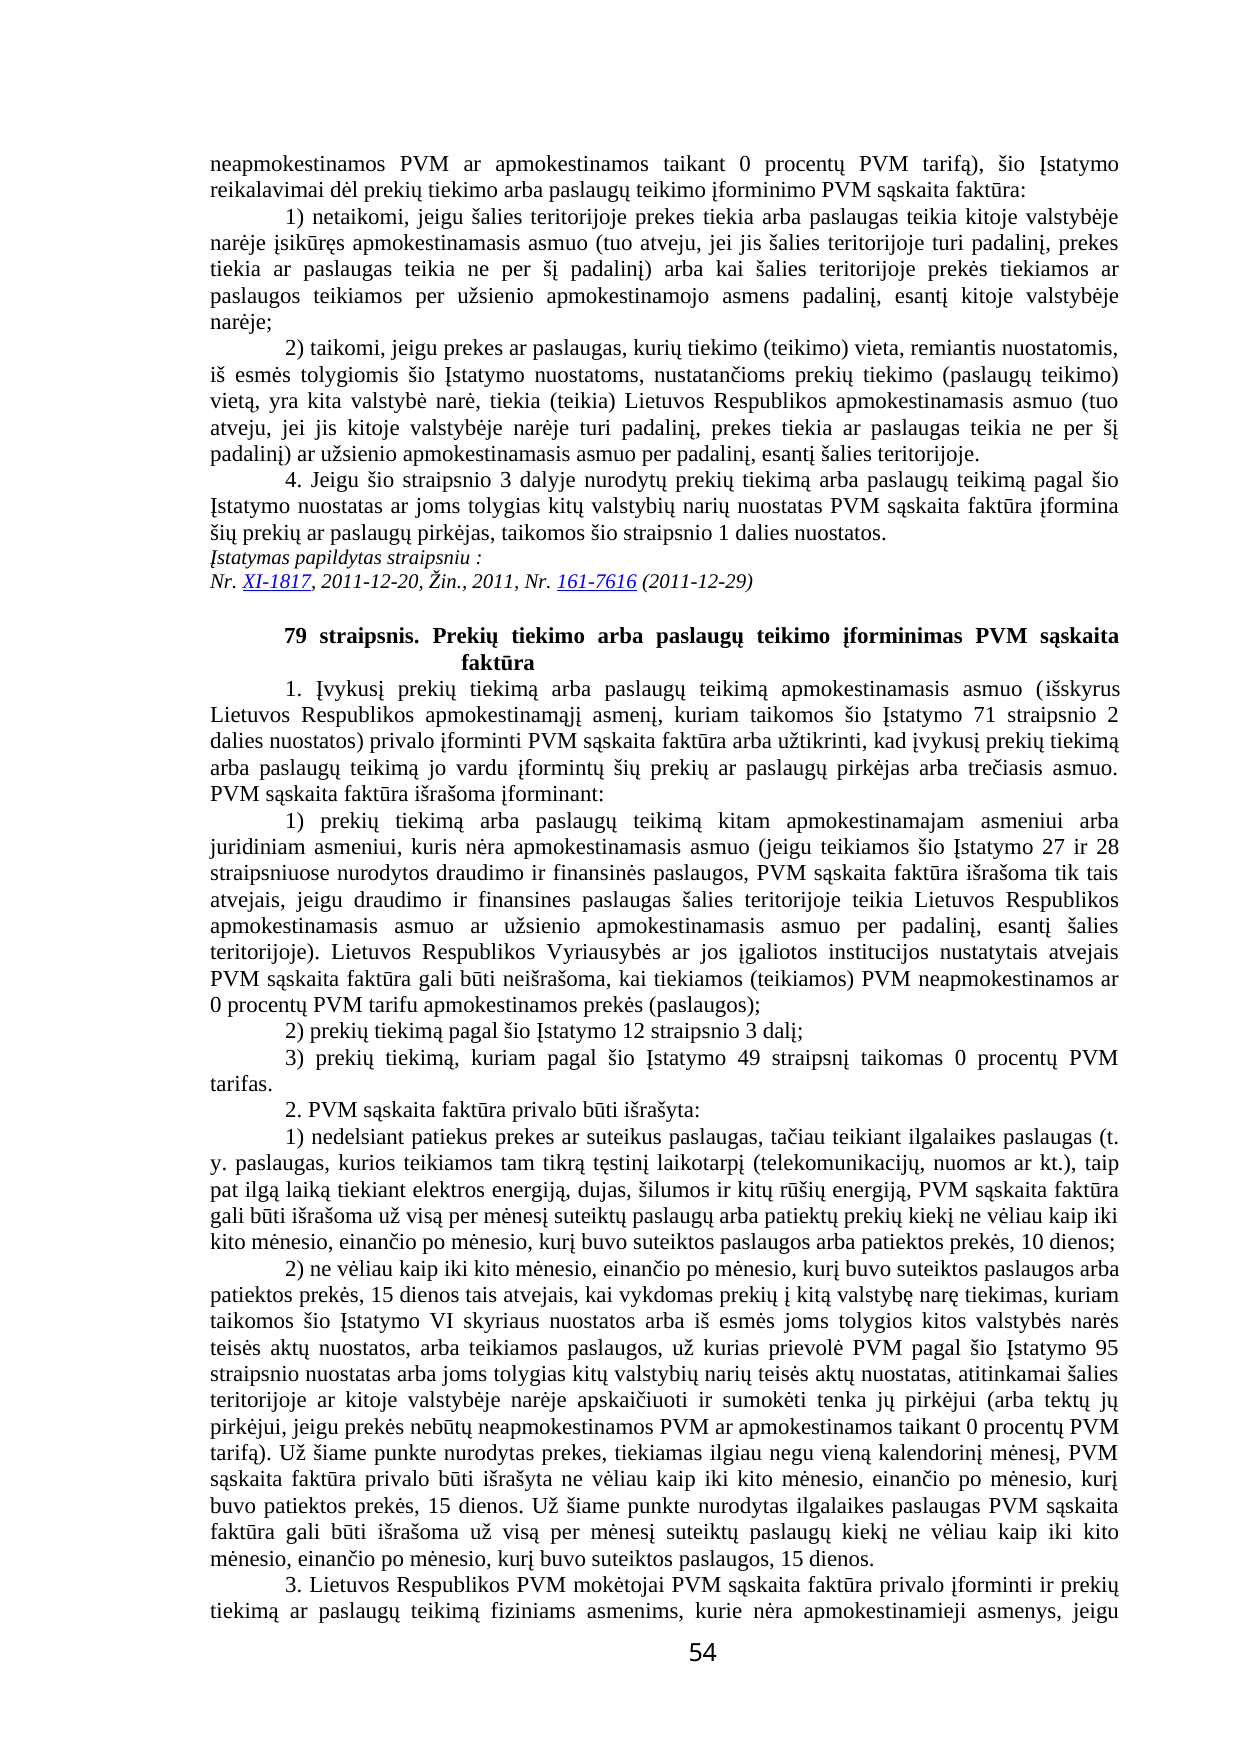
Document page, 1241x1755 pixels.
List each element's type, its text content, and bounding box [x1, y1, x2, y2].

text 1) nedelsiant patiekus prekes ar suteikus paslaugas, tačiau teikiant ilgalaikes paslaugas (t. y. paslaugas, kurios teikiamos tam tikrą tęstinį laikotarpį (telekomunikacijų, nuomos ar kt.), taip pat ilgą laiką tiekiant elektros energiją, dujas, šilumos ir kitų rūšių energiją, PVM sąskaita faktūra gali būti išrašoma už visą per mėnesį suteiktų paslaugų arba patiektų prekių kiekį ne vėliau kaip iki kito mėnesio, einančio po mėnesio, kurį buvo suteiktos paslaugos arba patiektos prekės, 10 dienos; [210, 1123, 1120, 1255]
text 4. Jeigu šio straipsnio 3 dalyje nurodytų prekių tiekimą arba paslaugų teikimą pagal šio Įstatymo nuostatas ar joms tolygias kitų valstybių narių nuostatas PVM sąskaita faktūra įformina šių prekių ar paslaugų pirkėjas, taikomos šio straipsnio 1 dalies nuostatos. [210, 466, 1120, 545]
text 3) prekių tiekimą, kuriam pagal šio Įstatymo 49 straipsnį taikomas 0 procentų PVM tarifas. [210, 1044, 1120, 1097]
text 2) taikomi, jeigu prekes ar paslaugas, kurių tiekimo (teikimo) vieta, remiantis nuostatomis, iš esmės tolygiomis šio Įstatymo nuostatoms, nustatančioms prekių tiekimo (paslaugų teikimo) vietą, yra kita valstybė narė, tiekia (teikia) Lietuvos Respublikos apmokestinamasis asmuo (tuo atveju, jei jis kitoje valstybėje narėje turi padalinį, prekes tiekia ar paslaugas teikia ne per šį padalinį) ar užsienio apmokestinamasis asmuo per padalinį, esantį šalies teritorijoje. [210, 334, 1120, 466]
text 1) prekių tiekimą arba paslaugų teikimą kitam apmokestinamajam asmeniui arba juridiniam asmeniui, kuris nėra apmokestinamasis asmuo (jeigu teikiamos šio Įstatymo 27 ir 28 straipsniuose nurodytos draudimo ir finansinės paslaugos, PVM sąskaita faktūra išrašoma tik tais atvejais, jeigu draudimo ir finansines paslaugas šalies teritorijoje teikia Lietuvos Respublikos apmokestinamasis asmuo ar užsienio apmokestinamasis asmuo per padalinį, esantį šalies teritorijoje). Lietuvos Respublikos Vyriausybės ar jos įgaliotos institucijos nustatytais atvejais PVM sąskaita faktūra gali būti neišrašoma, kai tiekiamos (teikiamos) PVM neapmokestinamos ar 0 procentų PVM tarifu apmokestinamos prekės (paslaugos); [210, 807, 1120, 1017]
text Nr. XI-1817, 2011-12-20, Žin., 2011, Nr. 161-7616 (2011-12-29) [210, 569, 1120, 593]
text 2. PVM sąskaita faktūra privalo būti išrašyta: [210, 1097, 1120, 1123]
text 79 straipsnis. Prekių tiekimo arba paslaugų teikimo įforminimas PVM sąskaita faktūra [284, 622, 1120, 675]
text 1. Įvykusį prekių tiekimą arba paslaugų teikimą apmokestinamasis asmuo (išskyrus Lietuvos Respublikos apmokestinamąjį asmenį, kuriam taikomos šio Įstatymo 71 straipsnio 2 dalies nuostatos) privalo įforminti PVM sąskaita faktūra arba užtikrinti, kad įvykusį prekių tiekimą arba paslaugų teikimą jo vardu įformintų šių prekių ar paslaugų pirkėjas arba trečiasis asmuo. PVM sąskaita faktūra išrašoma įforminant: [210, 675, 1120, 807]
text 2) prekių tiekimą pagal šio Įstatymo 12 straipsnio 3 dalį; [210, 1017, 1120, 1044]
text 2) ne vėliau kaip iki kito mėnesio, einančio po mėnesio, kurį buvo suteiktos paslaugos arba patiektos prekės, 15 dienos tais atvejais, kai vykdomas prekių į kitą valstybę narę tiekimas, kuriam taikomos šio Įstatymo VI skyriaus nuostatos arba iš esmės joms tolygios kitos valstybės narės teisės aktų nuostatos, arba teikiamos paslaugos, už kurias prievolė PVM pagal šio Įstatymo 95 straipsnio nuostatas arba joms tolygias kitų valstybių narių teisės aktų nuostatas, atitinkamai šalies teritorijoje ar kitoje valstybėje narėje apskaičiuoti ir sumokėti tenka jų pirkėjui (arba tektų jų pirkėjui, jeigu prekės nebūtų neapmokestinamos PVM ar apmokestinamos taikant 0 procentų PVM tarifą). Už šiame punkte nurodytas prekes, tiekiamas ilgiau negu vieną kalendorinį mėnesį, PVM sąskaita faktūra privalo būti išrašyta ne vėliau kaip iki kito mėnesio, einančio po mėnesio, kurį buvo patiektos prekės, 15 dienos. Už šiame punkte nurodytas ilgalaikes paslaugas PVM sąskaita faktūra gali būti išrašoma už visą per mėnesį suteiktų paslaugų kiekį ne vėliau kaip iki kito mėnesio, einančio po mėnesio, kurį buvo suteiktos paslaugos, 15 dienos. [210, 1255, 1120, 1571]
text 3. Lietuvos Respublikos PVM mokėtojai PVM sąskaita faktūra privalo įforminti ir prekių tiekimą ar paslaugų teikimą fiziniams asmenims, kurie nėra apmokestinamieji asmenys, jeigu [210, 1571, 1120, 1624]
text Įstatymas papildytas straipsniu : [210, 545, 1120, 569]
text 1) netaikomi, jeigu šalies teritorijoje prekes tiekia arba paslaugas teikia kitoje valstybėje narėje įsikūręs apmokestinamasis asmuo (tuo atveju, jei jis šalies teritorijoje turi padalinį, prekes tiekia ar paslaugas teikia ne per šį padalinį) arba kai šalies teritorijoje prekės tiekiamos ar paslaugos teikiamos per užsienio apmokestinamojo asmens padalinį, esantį kitoje valstybėje narėje; [210, 203, 1120, 334]
text neapmokestinamos PVM ar apmokestinamos taikant 0 procentų PVM tarifą), šio Įstatymo reikalavimai dėl prekių tiekimo arba paslaugų teikimo įforminimo PVM sąskaita faktūra: [210, 150, 1120, 203]
